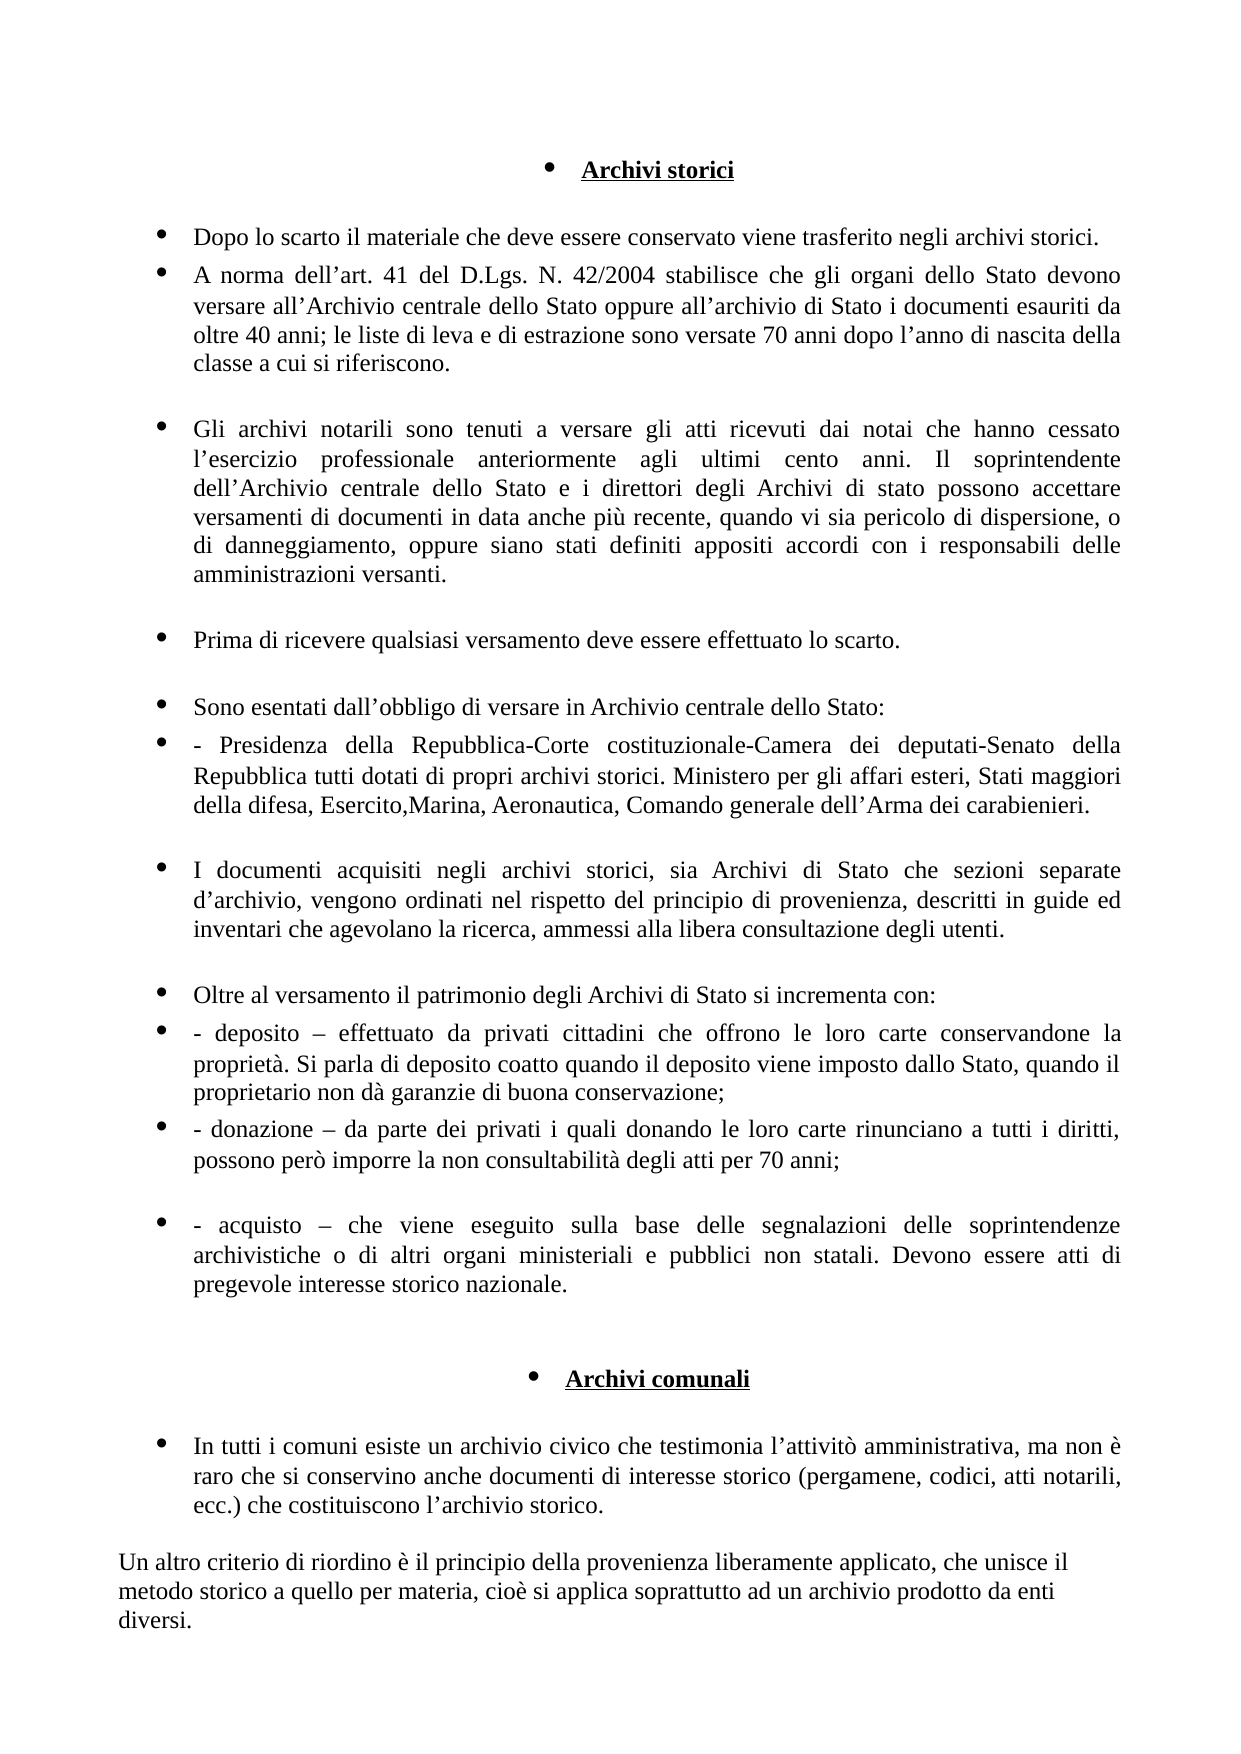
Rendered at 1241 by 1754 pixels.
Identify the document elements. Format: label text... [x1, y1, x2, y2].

subtitle Gli archivi notarili sono tenuti a versare gli atti ricevuti dai notai che hanno cessato l’esercizio professionale anteriormente agli ultimi cento anni. Il soprintendente dell’Archivio centrale dello Stato e i direttori degli Archivi di stato possono accettare versamenti di documenti in data anche più recente, quando vi sia pericolo di dispersione, o di danneggiamento, oppure siano stati definiti appositi accordi con i responsabili delle amministrazioni versanti. [156, 406, 1122, 588]
subtitle Oltre al versamento il patrimonio degli Archivi di Stato si incrementa con: [156, 972, 1122, 1010]
subtitle - acquisto – che viene eseguito sulla base delle segnalazioni delle soprintendenze archivistiche o di altri organi ministeriali e pubblici non statali. Devono essere atti di pregevole interesse storico nazionale. [156, 1202, 1122, 1298]
subtitle I documenti acquisiti negli archivi storici, sia Archivi di Stato che sezioni separate d’archivio, vengono ordinati nel rispetto del principio di provenienza, descritti in guide ed inventari che agevolano la ricerca, ammessi alla libera consultazione degli utenti. [156, 847, 1122, 943]
subtitle Archivi storici [156, 147, 1122, 185]
subtitle Prima di ricevere qualsiasi versamento deve essere effettuato lo scarto. [156, 617, 1122, 655]
subtitle - deposito – effettuato da privati cittadini che offrono le loro carte conservandone la proprietà. Si parla di deposito coatto quando il deposito viene imposto dallo Stato, quando il proprietario non dà garanzie di buona conservazione; [156, 1010, 1122, 1106]
subtitle - Presidenza della Repubblica-Corte costituzionale-Camera dei deputati-Senato della Repubblica tutti dotati di propri archivi storici. Ministero per gli affari esteri, Stati maggiori della difesa, Esercito,Marina, Aeronautica, Comando generale dell’Arma dei carabienieri. [156, 722, 1122, 818]
subtitle Archivi comunali [156, 1356, 1122, 1394]
subtitle - donazione – da parte dei privati i quali donando le loro carte rinunciano a tutti i diritti, possono però imporre la non consultabilità degli atti per 70 anni; [156, 1106, 1122, 1173]
subtitle Sono esentati dall’obbligo di versare in Archivio centrale dello Stato: [156, 684, 1122, 722]
subtitle A norma dell’art. 41 del D.Lgs. N. 42/2004 stabilisce che gli organi dello Stato devono versare all’Archivio centrale dello Stato oppure all’archivio di Stato i documenti esauriti da oltre 40 anni; le liste di leva e di estrazione sono versate 70 anni dopo l’anno di nascita della classe a cui si riferiscono. [156, 252, 1122, 377]
subtitle Un altro criterio di riordino è il principio della provenienza liberamente applicato, che unisce il metodo storico a quello per materia, cioè si applica soprattutto ad un archivio prodotto da enti diversi. [118, 1547, 1122, 1634]
subtitle Dopo lo scarto il materiale che deve essere conservato viene trasferito negli archivi storici. [156, 214, 1122, 252]
subtitle In tutti i comuni esiste un archivio civico che testimonia l’attivitò amministrativa, ma non è raro che si conservino anche documenti di interesse storico (pergamene, codici, atti notarili, ecc.) che costituiscono l’archivio storico. [156, 1423, 1122, 1519]
